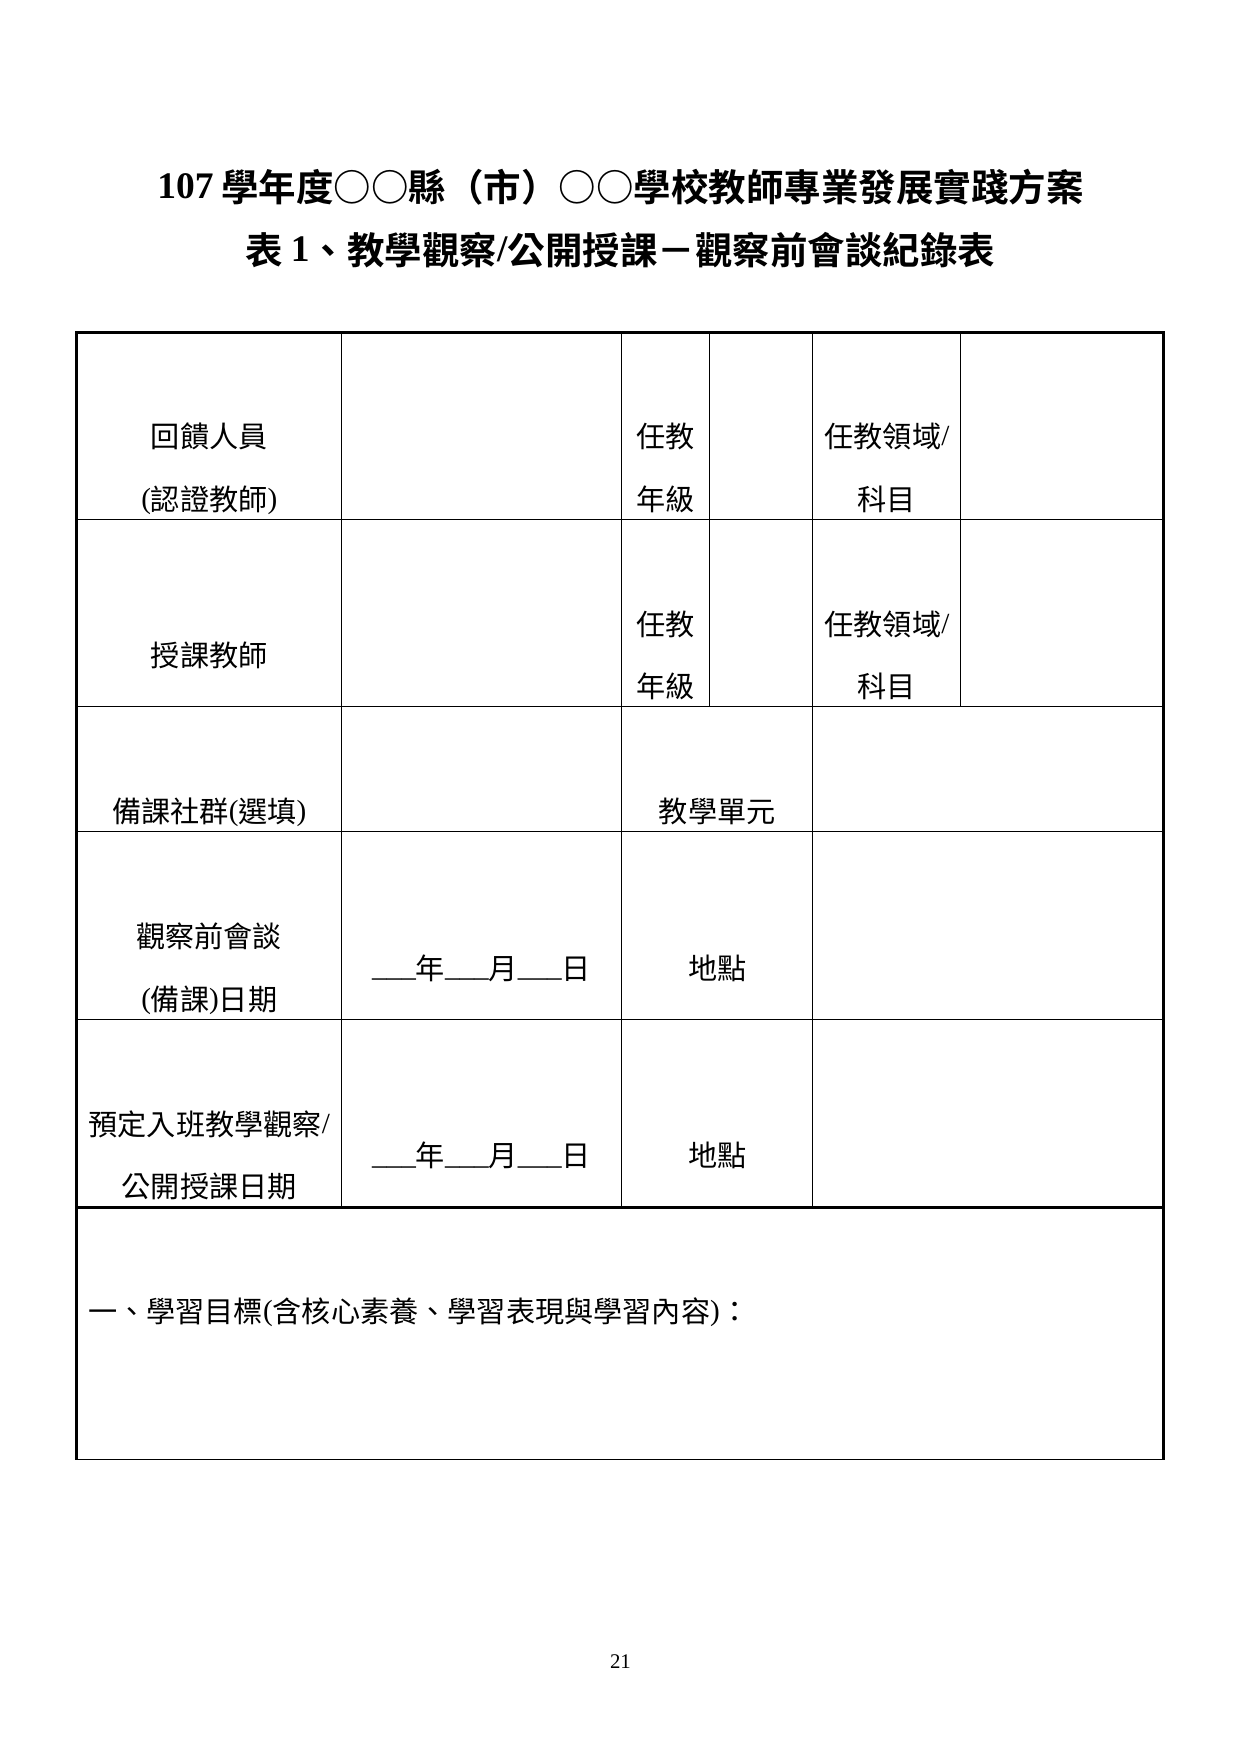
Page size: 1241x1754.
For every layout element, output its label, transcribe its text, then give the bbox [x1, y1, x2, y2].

table_cell 任教年級 [622, 520, 709, 706]
table_cell [710, 520, 812, 706]
text 表1、教學觀察/公開授課－觀察前會談紀錄表 [75, 206, 1165, 268]
table_cell 地點 [622, 1020, 812, 1206]
table_cell [961, 520, 1162, 706]
table_cell 預定入班教學觀察/公開授課日期 [78, 1020, 341, 1206]
table_cell 授課教師 [78, 520, 341, 706]
table_cell ___年___月___日 [342, 1020, 621, 1206]
table_cell ___年___月___日 [342, 832, 621, 1018]
table_header [342, 334, 621, 518]
table_cell 觀察前會談 (備課)日期 [78, 832, 341, 1018]
table_cell [813, 832, 1162, 1018]
table_cell 地點 [622, 832, 812, 1018]
table_header 任教領域/科目 [813, 334, 960, 518]
table_cell 任教領域/科目 [813, 520, 960, 706]
table_cell [813, 707, 1162, 831]
table_header 回饋人員 (認證教師) [78, 334, 341, 518]
table_cell [342, 707, 621, 831]
table_header [710, 334, 812, 518]
table_cell [342, 520, 621, 706]
table_cell 教學單元 [622, 707, 812, 831]
table_header [961, 334, 1162, 518]
table_cell 備課社群(選填) [78, 707, 341, 831]
table_cell 一、學習目標(含核心素養、學習表現與學習內容)： [78, 1209, 1162, 1459]
table_cell [813, 1020, 1162, 1206]
table_header 任教年級 [622, 334, 709, 518]
text 107學年度○○縣（市）○○學校教師專業發展實踐方案 [75, 143, 1165, 206]
